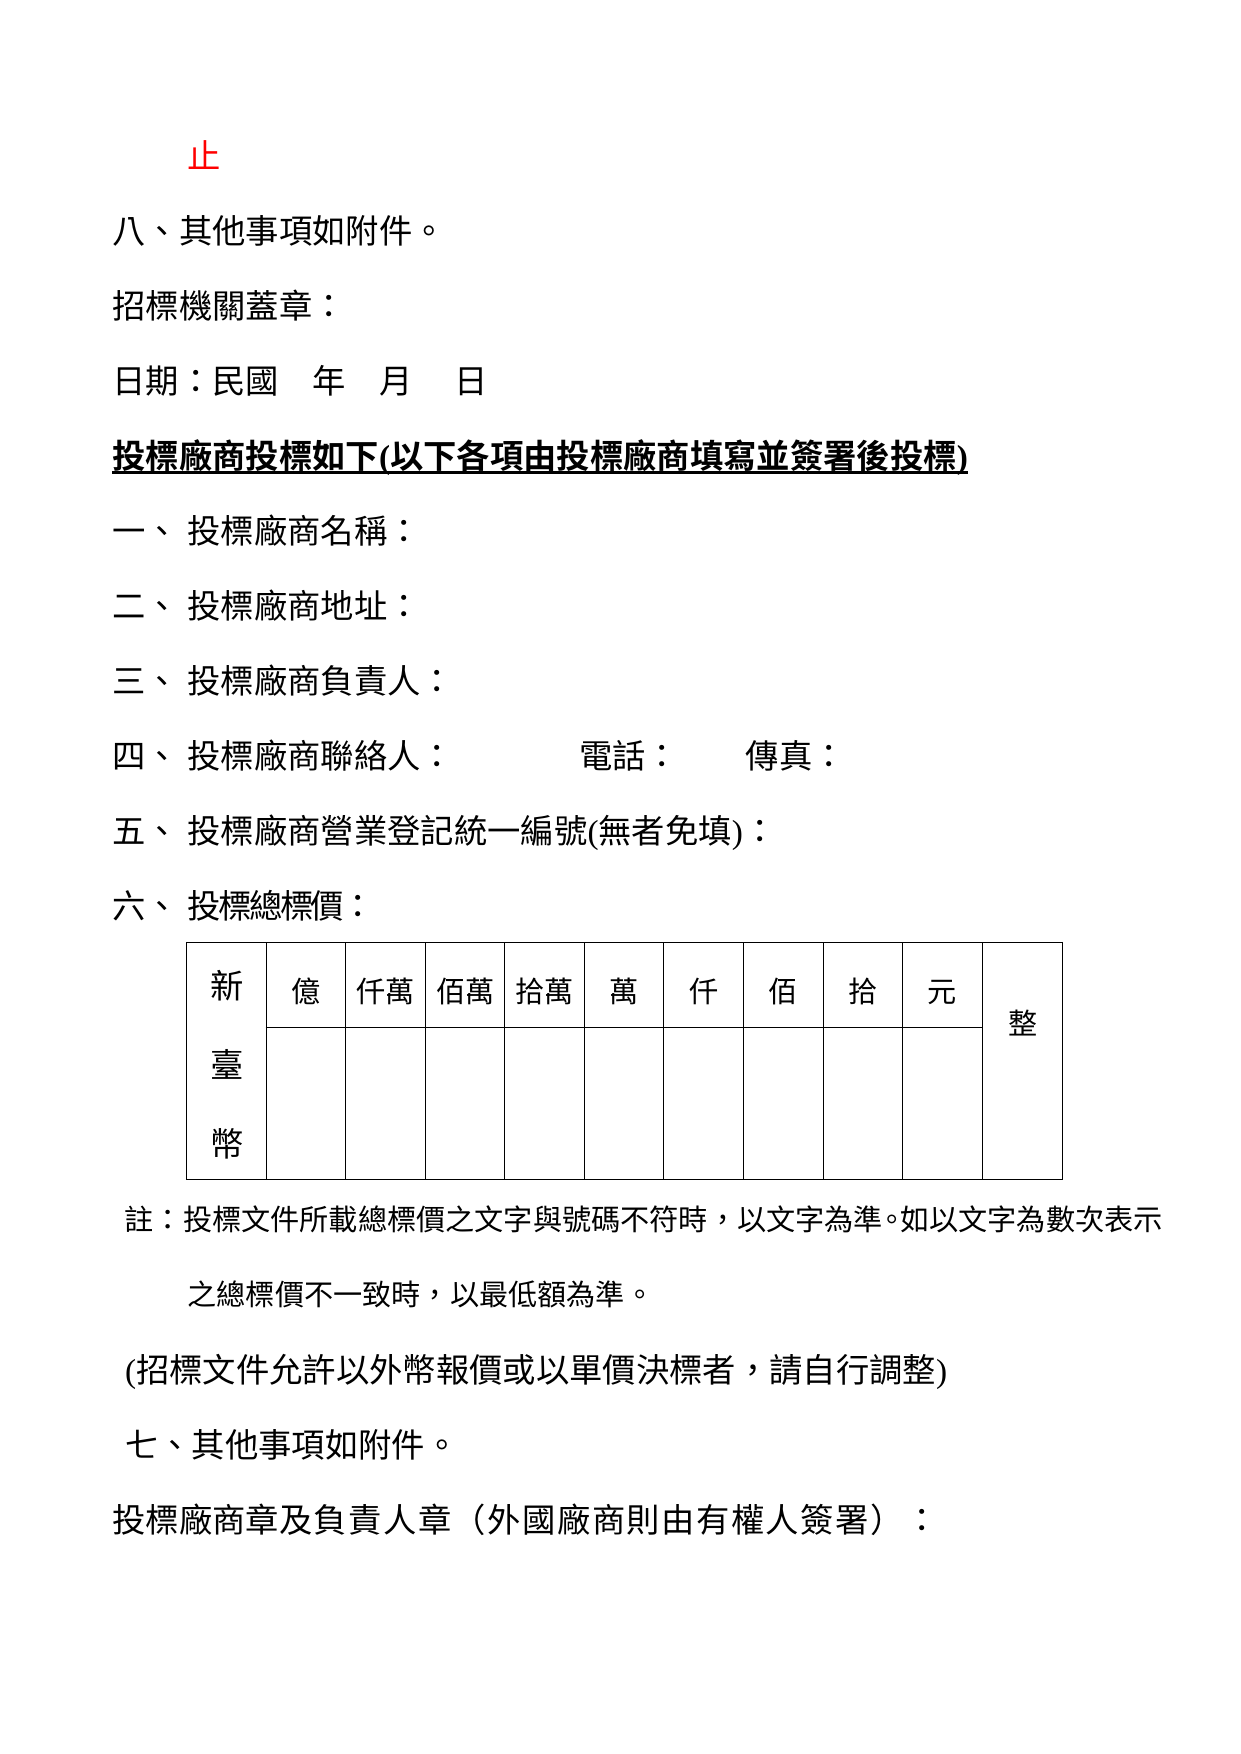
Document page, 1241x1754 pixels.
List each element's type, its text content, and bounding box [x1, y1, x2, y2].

text 招標機關蓋章： [112, 267, 1162, 342]
text 日期：民國 年 月 日 [112, 342, 1162, 417]
table_cell [664, 1028, 743, 1179]
table_header 元 [903, 943, 982, 1027]
table_header 仟 [664, 943, 743, 1027]
table_cell [267, 1028, 345, 1179]
table_header 仟萬 [346, 943, 425, 1027]
list 收受投標文件之截止期限：民國111年11月22日下午17時00分止 [112, 117, 1162, 192]
text 投標廠商投標如下(以下各項由投標廠商填寫並簽署後投標) [112, 417, 1162, 492]
table_header 萬 [585, 943, 663, 1027]
text 投標廠商章及負責人章（外國廠商則由有權人簽署）： [112, 1480, 1162, 1555]
list 投標總標價： [112, 867, 1162, 942]
list 投標廠商地址： [112, 567, 1162, 642]
table_header 佰 [744, 943, 823, 1027]
table_cell [744, 1028, 823, 1179]
list 投標廠商聯絡人： 電話： 傳真： [112, 717, 1162, 792]
table_cell [505, 1028, 584, 1179]
list 投標廠商名稱： [112, 492, 1162, 567]
table_header 整 [983, 943, 1062, 1179]
table_header 拾 [824, 943, 902, 1027]
text 註：投標文件所載總標價之文字與號碼不符時，以文字為準。如以文字為數次表示之總標價不一致時，以最低額為準。 [124, 1180, 1162, 1330]
list 投標廠商營業登記統一編號(無者免填)： [112, 792, 1162, 867]
table_cell [426, 1028, 504, 1179]
table_header 佰萬 [426, 943, 504, 1027]
list 投標廠商負責人： [112, 642, 1162, 717]
table_cell [585, 1028, 663, 1179]
table_header 新 臺 幣 [187, 943, 266, 1179]
text (招標文件允許以外幣報價或以單價決標者，請自行調整) 七、其他事項如附件。 [125, 1330, 1162, 1480]
table_header 億 [267, 943, 345, 1027]
table_cell [824, 1028, 902, 1179]
table_cell [346, 1028, 425, 1179]
table_header 拾萬 [505, 943, 584, 1027]
table_cell [903, 1028, 982, 1179]
text 八、其他事項如附件。 [112, 192, 1162, 267]
